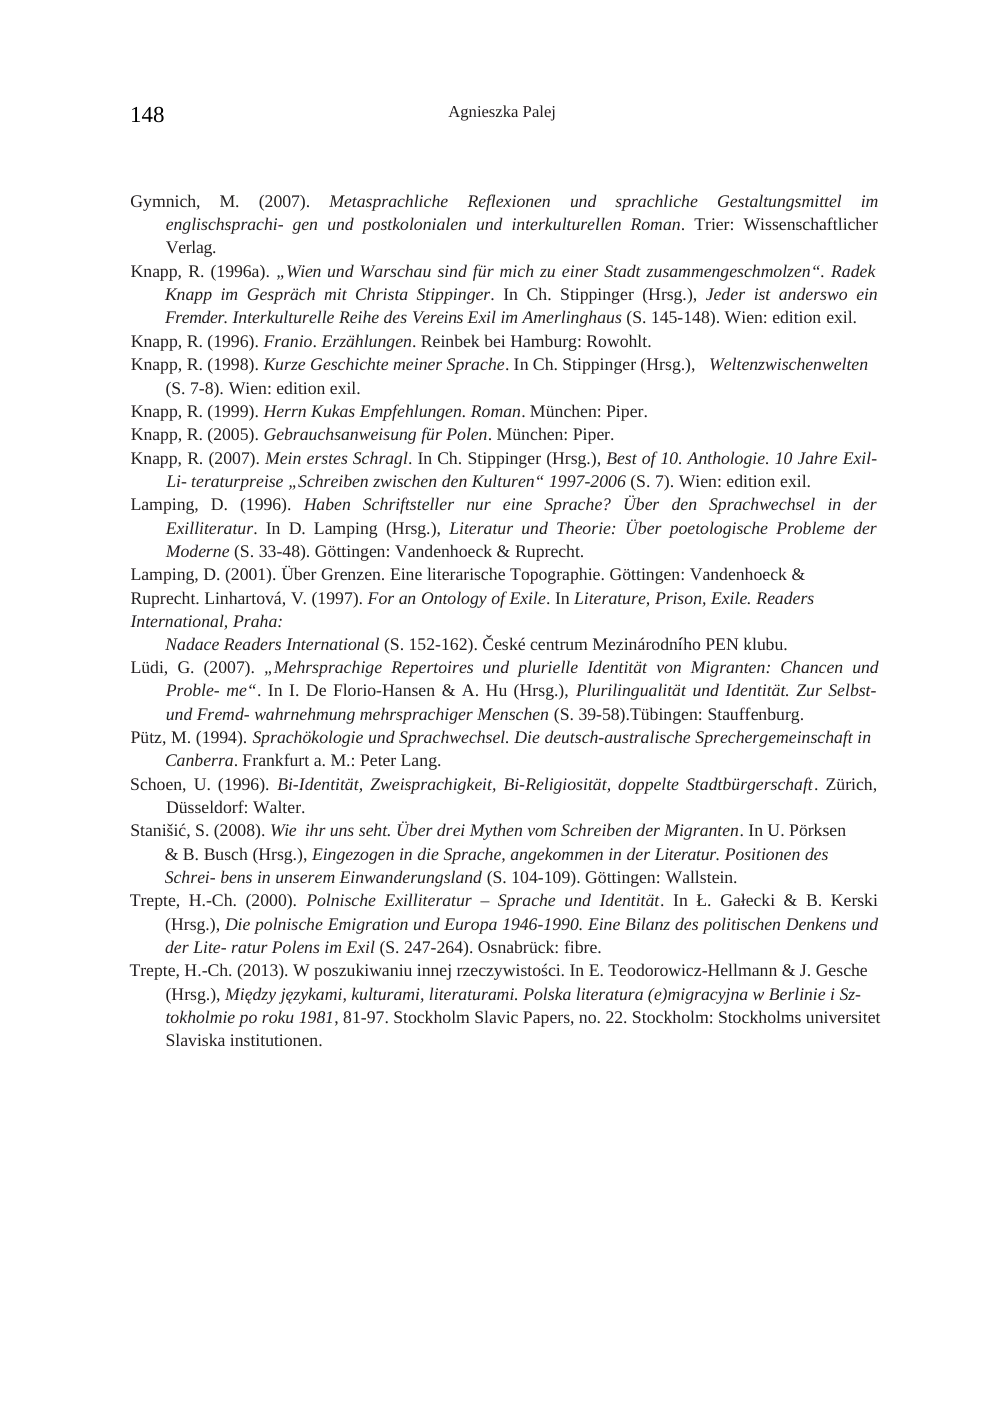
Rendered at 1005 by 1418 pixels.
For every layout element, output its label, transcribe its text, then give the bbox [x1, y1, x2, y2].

text Knapp, R. (1999). Herrn Kukas Empfehlungen. Roman. München: Piper. Knapp, R. (2005). Gebrauchsanweisung für Polen. München: Piper. [131, 401, 697, 444]
text Gymnich, M. (2007). Metasprachliche Reflexionen und sprachliche Gestaltungsmittel im englischsprachi- gen und postkolonialen und interkulturellen Roman. Trier: Wissenschaftlicher Verlag. [130, 191, 879, 258]
text Nadace Readers International (S. 152-162). České centrum Mezinárodního PEN klubu. [165, 634, 889, 657]
text Stanišić, S. (2008). Wie ihr uns seht. Über drei Mythen vom Schreiben der Migranten. In U. Pörksen & B. Busch (Hrsg.), Eingezogen in die Sprache, angekommen in der Literatur. Positionen des Schrei- bens in unserem Einwanderungsland (S. 104-109). Göttingen: Wallstein. [130, 820, 879, 887]
text Knapp, R. (1996). Franio. Erzählungen. Reinbek bei Hamburg: Rowohlt. [131, 331, 889, 351]
text Lüdi, G. (2007). „Mehrsprachige Repertoires und plurielle Identität von Migranten: Chancen und Proble- me“. In I. De Florio-Hansen & A. Hu (Hrsg.), Plurilingualität und Identität. Zur Selbst- und Fremd- wahrnehmung mehrsprachiger Menschen (S. 39-58).Tübingen: Stauffenburg. [130, 657, 878, 724]
text Knapp, R. (2007). Mein erstes Schragl. In Ch. Stippinger (Hrsg.), Best of 10. Anthologie. 10 Jahre Exil-Li- teraturpreise „Schreiben zwischen den Kulturen“ 1997-2006 (S. 7). Wien: edition exil. [130, 448, 879, 491]
text Lamping, D. (1996). Haben Schriftsteller nur eine Sprache? Über den Sprachwechsel in der Exilliteratur. In D. Lamping (Hrsg.), Literatur und Theorie: Über poetologische Probleme der Moderne (S. 33-48). Göttingen: Vandenhoeck & Ruprecht. [130, 494, 877, 561]
text Knapp, R. (1998). Kurze Geschichte meiner Sprache. In Ch. Stippinger (Hrsg.), Weltenzwischenwelten [131, 354, 889, 374]
text Schoen, U. (1996). Bi-Identität, Zweisprachigkeit, Bi-Religiosität, doppelte Stadtbürgerschaft. Zürich, Düsseldorf: Walter. [130, 774, 877, 817]
text Trepte, H.-Ch. (2013). W poszukiwaniu innej rzeczywistości. In E. Teodorowicz-Hellmann & J. Gesche (Hrsg.), Między językami, kulturami, literaturami. Polska literatura (e)migracyjna w Berlinie i Sz- tokholmie po roku 1981, 81-97. Stockholm Slavic Papers, no. 22. Stockholm: Stockholms universitet Slaviska institutionen. [129, 960, 889, 1051]
text Knapp, R. (1996a). „Wien und Warschau sind für mich zu einer Stadt zusammengeschmolzen“. Radek Knapp im Gespräch mit Christa Stippinger. In Ch. Stippinger (Hrsg.), Jeder ist anderswo ein Fremder. Interkulturelle Reihe des Vereins Exil im Amerlinghaus (S. 145-148). Wien: edition exil. [130, 261, 878, 328]
text Lamping, D. (2001). Über Grenzen. Eine literarische Topographie. Göttingen: Vandenhoeck & Ruprecht. Linhartová, V. (1997). For an Ontology of Exile. In Literature, Prison, Exile. Readers International, Praha: [130, 564, 876, 631]
text (S. 7-8). Wien: edition exil. [165, 377, 889, 398]
text Pütz, M. (1994). Sprachökologie und Sprachwechsel. Die deutsch-australische Sprechergemeinschaft in Canberra. Frankfurt a. M.: Peter Lang. [130, 727, 874, 771]
text Trepte, H.-Ch. (2000). Polnische Exilliteratur – Sprache und Identität. In Ł. Gałecki & B. Kerski (Hrsg.), Die polnische Emigration und Europa 1946-1990. Eine Bilanz des politischen Denkens und der Lite- ratur Polens im Exil (S. 247-264). Osnabrück: fibre. [129, 890, 879, 957]
